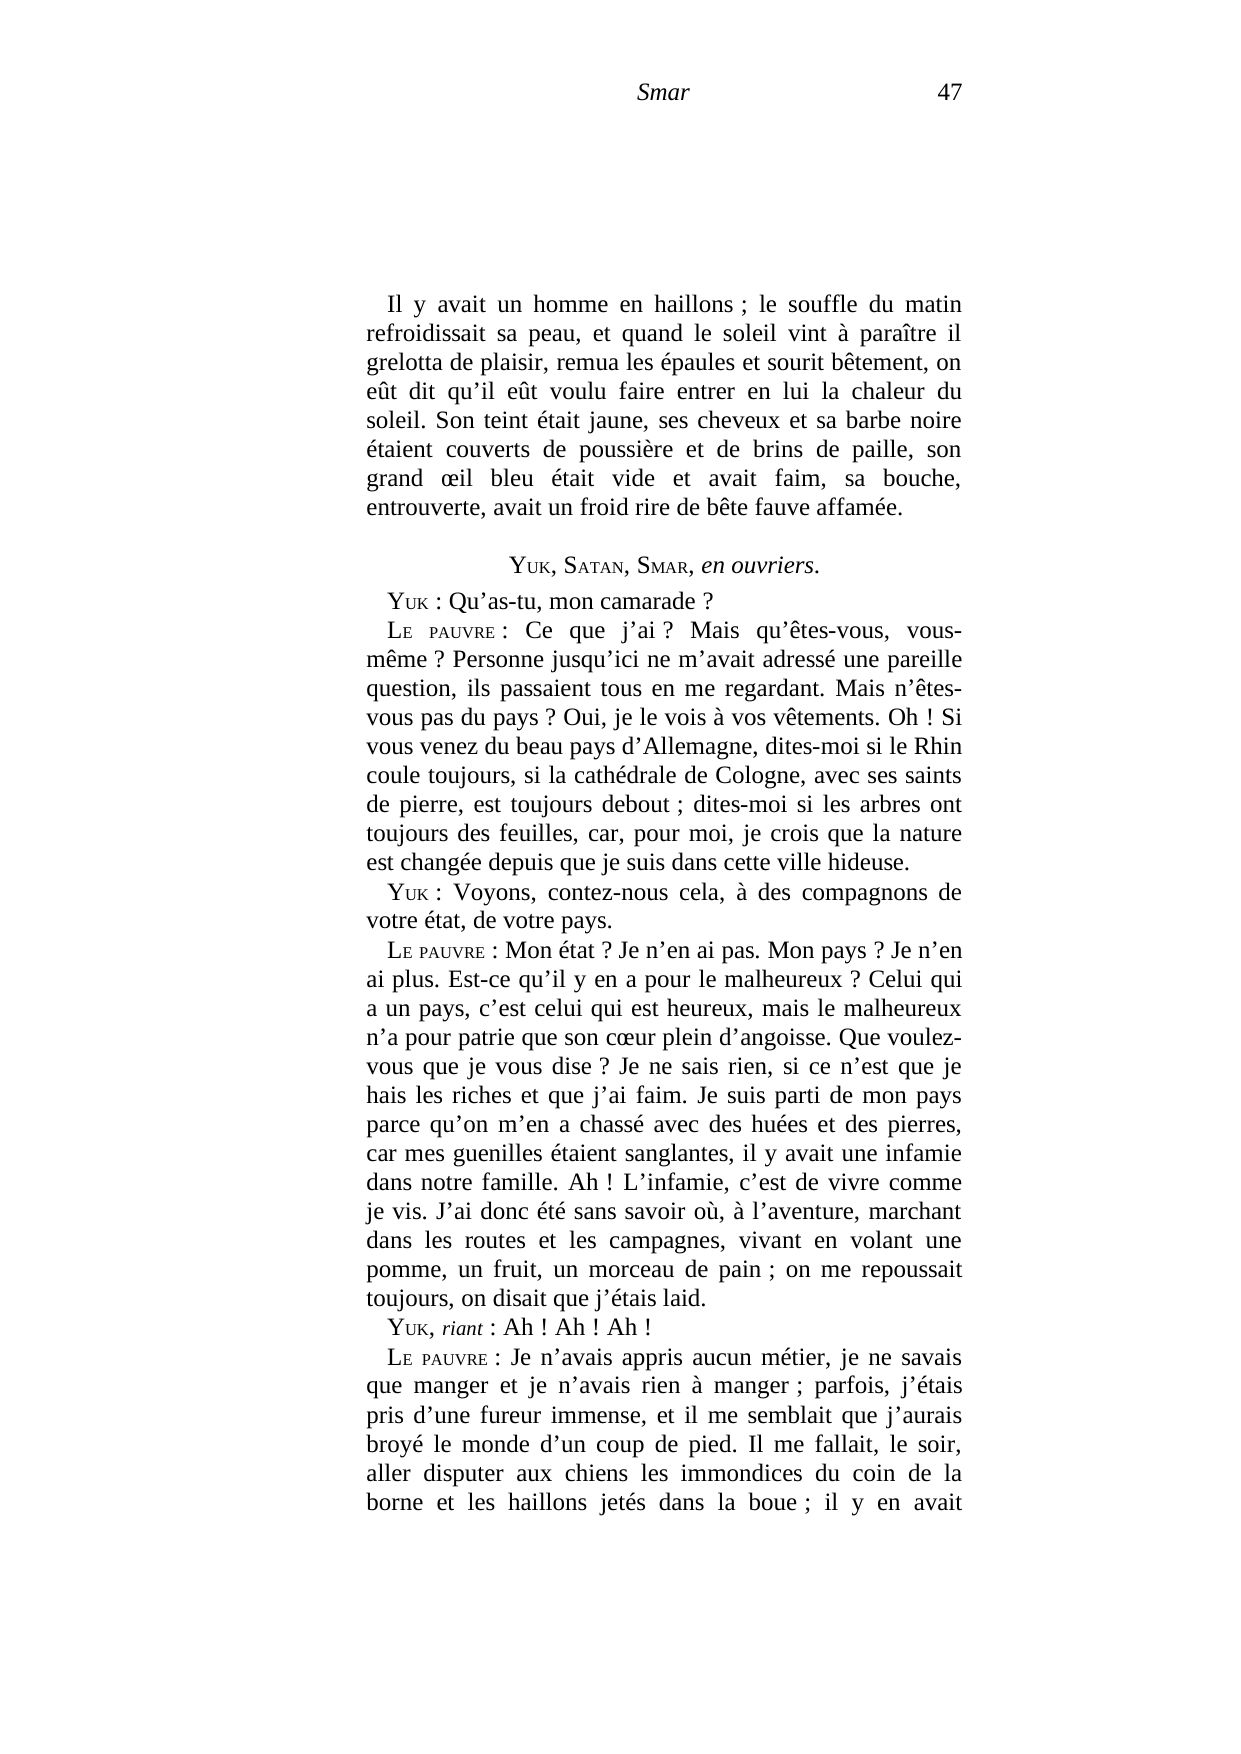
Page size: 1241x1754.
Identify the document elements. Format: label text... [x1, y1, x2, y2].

text Le pauvre : Ce que j’ai ? Mais qu’êtes-vous, vous-même ? Personne jusqu’ici ne m’avait adressé une pareille question, ils passaient tous en me regardant. Mais n’êtes-vous pas du pays ? Oui, je le vois à vos vêtements. Oh ! Si vous venez du beau pays d’Allemagne, dites-moi si le Rhin coule toujours, si la cathédrale de Cologne, avec ses saints de pierre, est toujours debout ; dites-moi si les arbres ont toujours des feuilles, car, pour moi, je crois que la nature est changée depuis que je suis dans cette ville hideuse. [366, 615, 962, 876]
text Yuk : Qu’as-tu, mon camarade ? [366, 586, 962, 615]
text Yuk, Satan, Smar, en ouvriers. [366, 550, 962, 579]
text Le pauvre : Je n’avais appris aucun métier, je ne savais que manger et je n’avais rien à manger ; parfois, j’étais pris d’une fureur immense, et il me semblait que j’aurais broyé le monde d’un coup de pied. Il me fallait, le soir, aller disputer aux chiens les immondices du coin de la borne et les haillons jetés dans la boue ; il y en avait [366, 1341, 962, 1516]
text Yuk : Voyons, contez-nous cela, à des compagnons de votre état, de votre pays. [366, 876, 962, 934]
text Il y avait un homme en haillons ; le souffle du matin refroidissait sa peau, et quand le soleil vint à paraître il grelotta de plaisir, remua les épaules et sourit bêtement, on eût dit qu’il eût voulu faire entrer en lui la chaleur du soleil. Son teint était jaune, ses cheveux et sa barbe noire étaient couverts de poussière et de brins de paille, son grand œil bleu était vide et avait faim, sa bouche, entrouverte, avait un froid rire de bête fauve affamée. [366, 289, 962, 521]
text Le pauvre : Mon état ? Je n’en ai pas. Mon pays ? Je n’en ai plus. Est-ce qu’il y en a pour le malheureux ? Celui qui a un pays, c’est celui qui est heureux, mais le malheureux n’a pour patrie que son cœur plein d’angoisse. Que voulez-vous que je vous dise ? Je ne sais rien, si ce n’est que je hais les riches et que j’ai faim. Je suis parti de mon pays parce qu’on m’en a chassé avec des huées et des pierres, car mes guenilles étaient sanglantes, il y avait une infamie dans notre famille. Ah ! L’infamie, c’est de vivre comme je vis. J’ai donc été sans savoir où, à l’aventure, marchant dans les routes et les campagnes, vivant en volant une pomme, un fruit, un morceau de pain ; on me repoussait toujours, on disait que j’étais laid. [366, 934, 962, 1312]
text Yuk, riant : Ah ! Ah ! Ah ! [366, 1312, 962, 1341]
